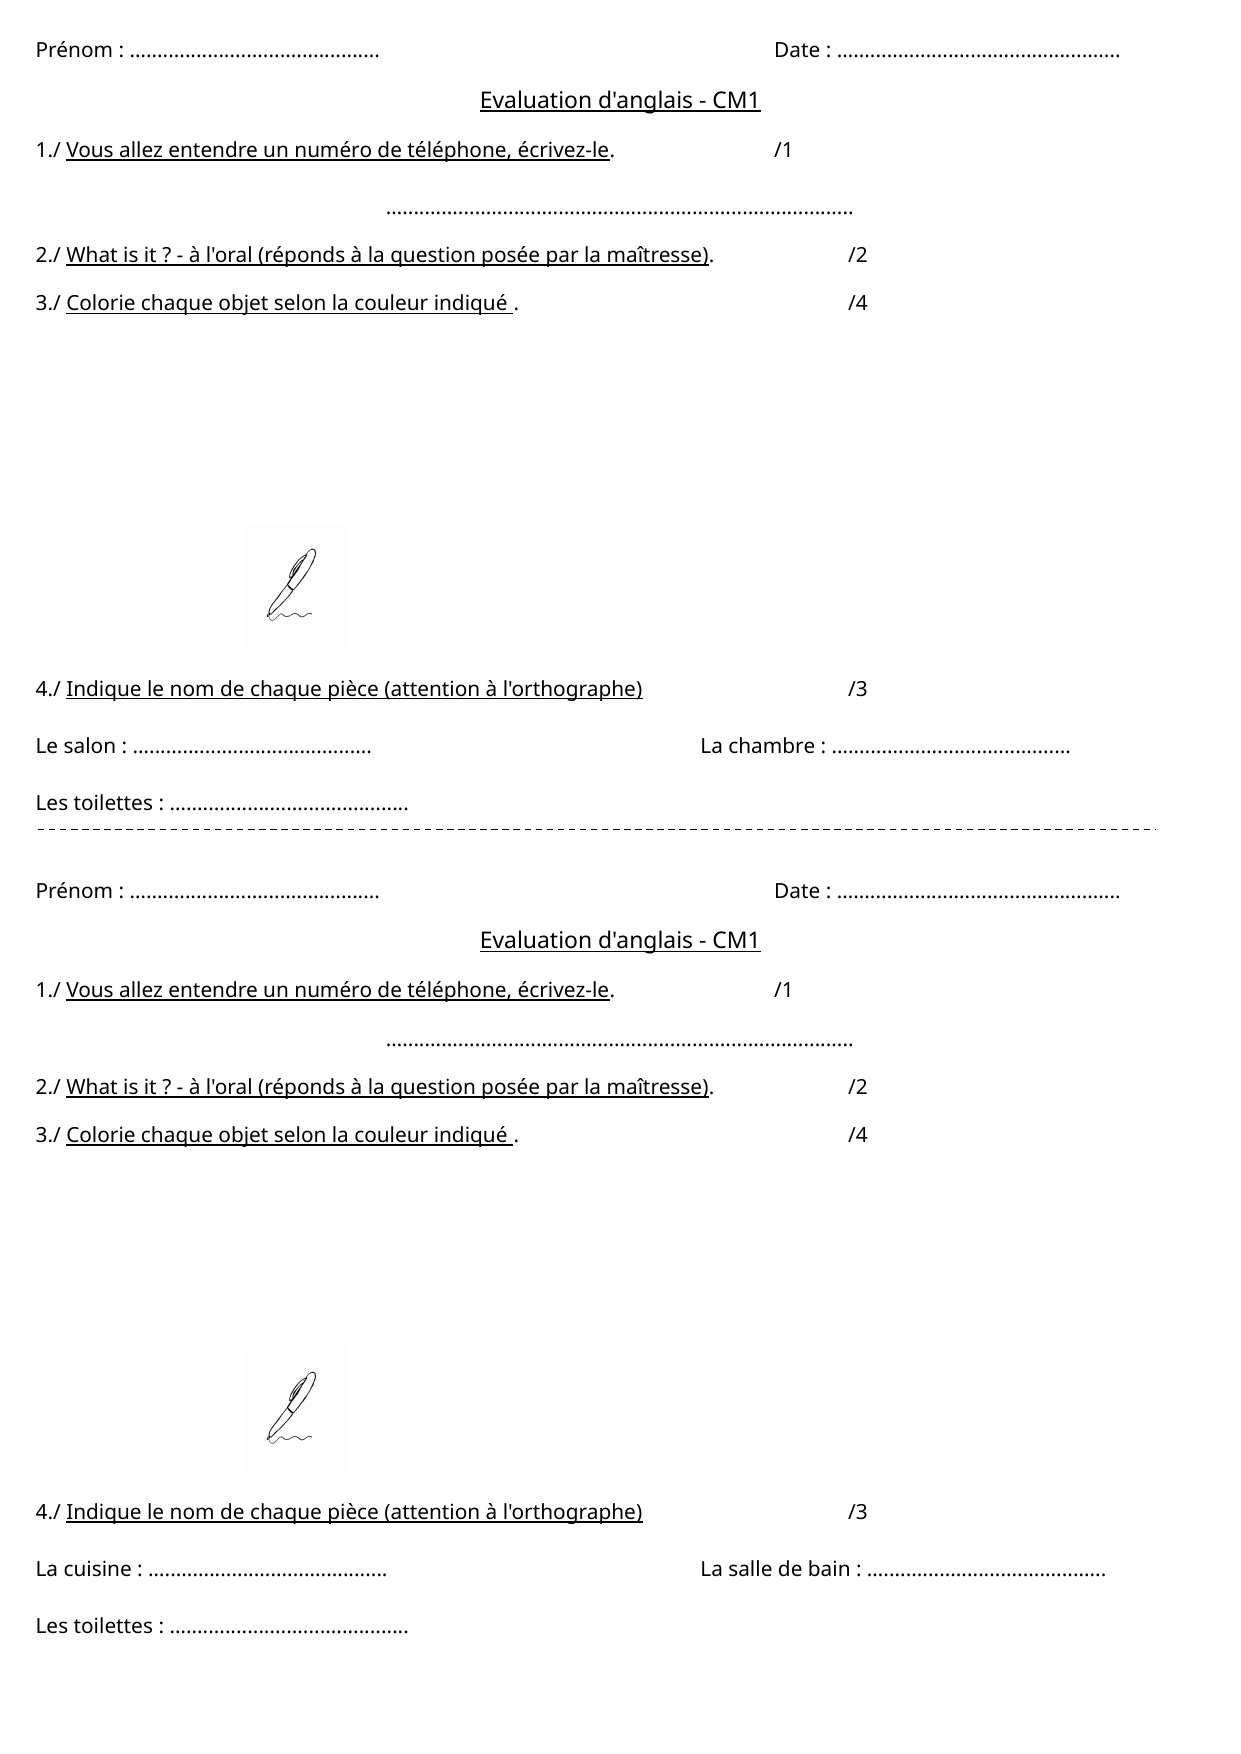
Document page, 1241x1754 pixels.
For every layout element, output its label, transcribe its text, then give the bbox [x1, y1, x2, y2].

picture [242, 523, 348, 650]
text Les toilettes : …........................................ [35, 1611, 1205, 1639]
text 3./ Colorie chaque objet selon la couleur indiqué . /4 [35, 1120, 1205, 1149]
text Le salon : …........................................ La chambre : …........................................ [35, 731, 1205, 759]
picture [242, 1346, 348, 1473]
text 1./ Vous allez entendre un numéro de téléphone, écrivez-le. /1 [35, 135, 1205, 163]
text 2./ What is it ? - à l'oral (réponds à la question posée par la maîtresse). /2 [35, 240, 1205, 268]
text 4./ Indique le nom de chaque pièce (attention à l'orthographe) /3 [35, 674, 1205, 702]
text 2./ What is it ? - à l'oral (réponds à la question posée par la maîtresse). /2 [35, 1072, 1205, 1100]
text 4./ Indique le nom de chaque pièce (attention à l'orthographe) /3 [35, 1497, 1205, 1526]
text Prénom : ….......................................... Date : …................................................ [35, 876, 1205, 904]
text Les toilettes : …........................................ [35, 788, 1205, 816]
text Evaluation d'anglais - CM1 [35, 84, 1205, 115]
text La cuisine : …........................................ La salle de bain : …........................................ [35, 1554, 1205, 1583]
text …................................................................................. [35, 192, 1205, 220]
text 1./ Vous allez entendre un numéro de téléphone, écrivez-le. /1 [35, 975, 1205, 1004]
text Evaluation d'anglais - CM1 [35, 924, 1205, 955]
text …................................................................................. [35, 1024, 1205, 1052]
text 3./ Colorie chaque objet selon la couleur indiqué . /4 [35, 288, 1205, 317]
text Prénom : ….......................................... Date : …................................................ [35, 35, 1205, 64]
